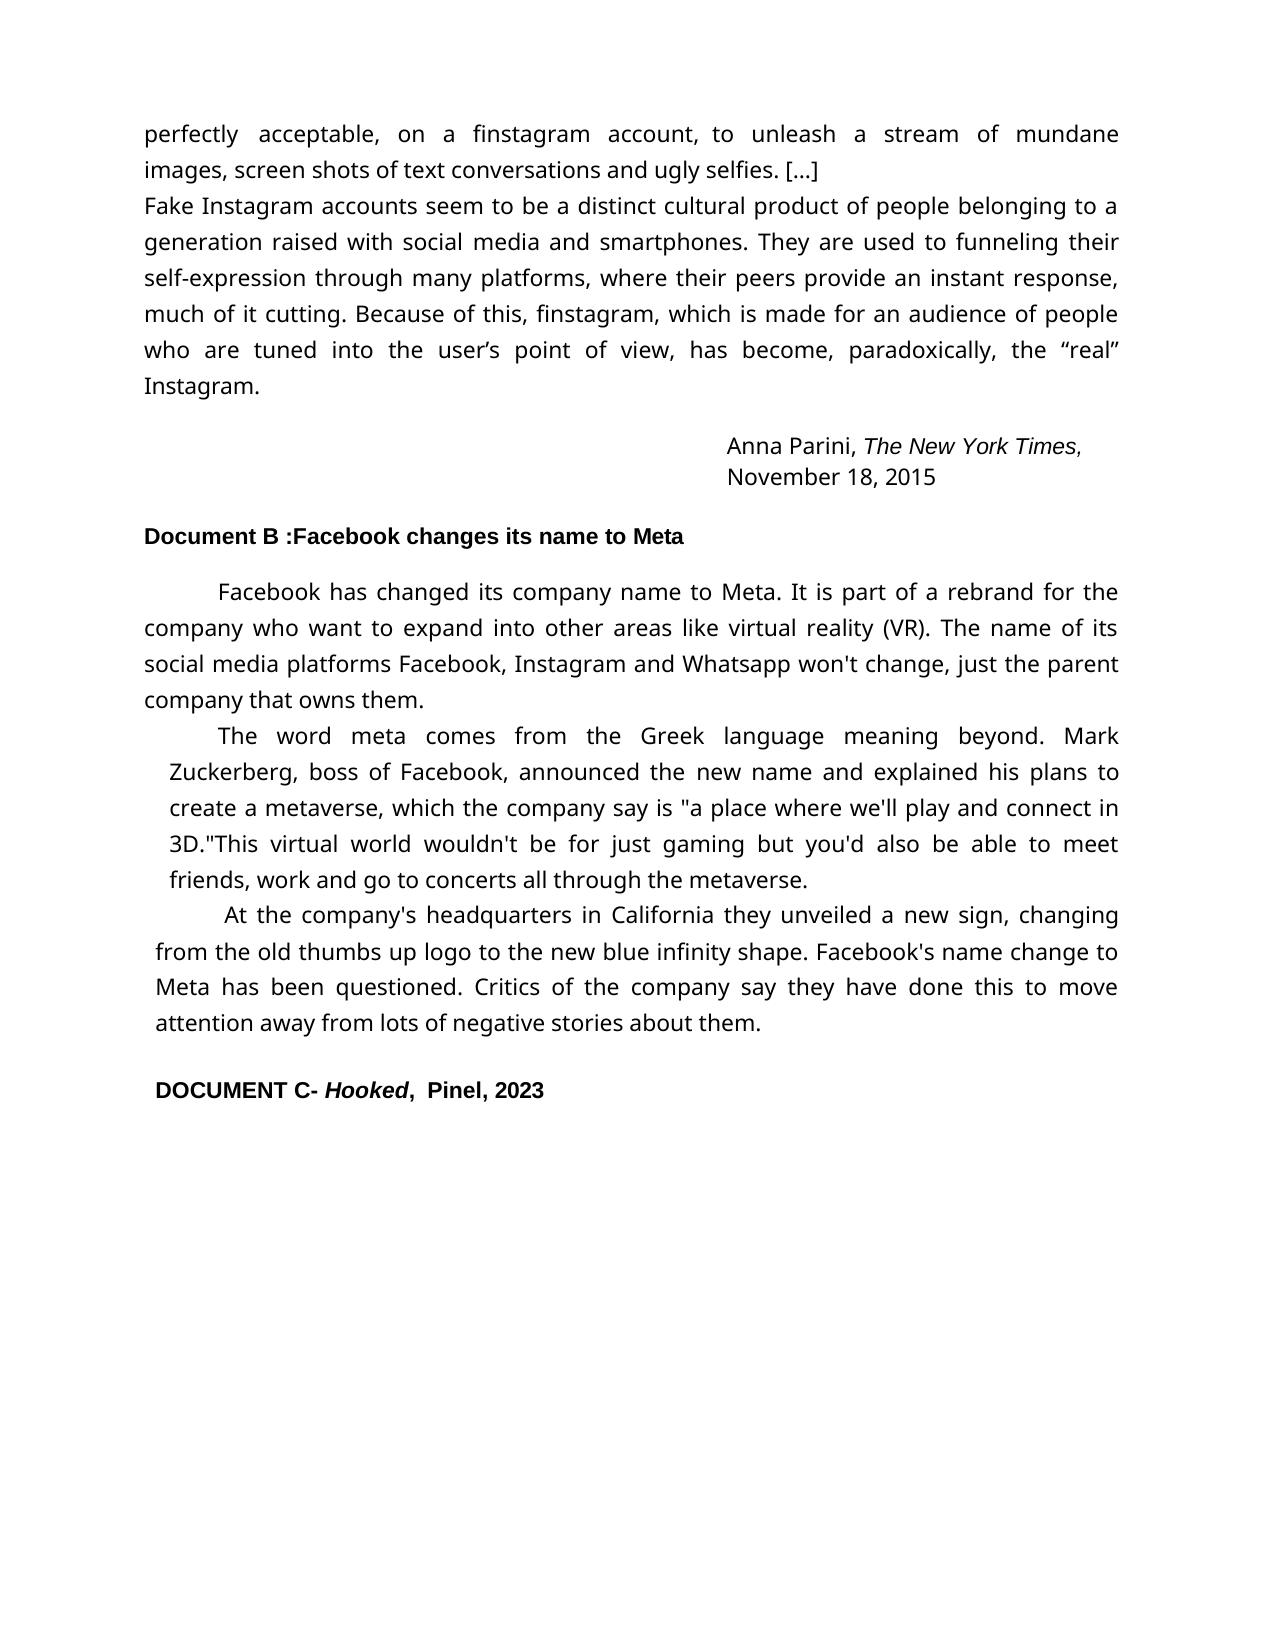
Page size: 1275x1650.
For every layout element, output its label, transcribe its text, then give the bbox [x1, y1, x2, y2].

text Facebook has changed its company name to Meta. It is part of a rebrand for the company who want to expand into other areas like virtual reality (VR). The name of its social media platforms Facebook, Instagram and Whatsapp won't change, just the parent company that owns them. [144, 576, 1120, 715]
text At the company's headquarters in California they unveiled a new sign, changing from the old thumbs up logo to the new blue infinity shape. Facebook's name change to Meta has been questioned. Critics of the company say they have done this to move attention away from lots of negative stories about them. [155, 899, 1120, 1038]
text The word meta comes from the Greek language meaning beyond. Mark Zuckerberg, boss of Facebook, announced the new name and explained his plans to create a metaverse, which the company say is "a place where we'll play and connect in 3D."This virtual world wouldn't be for just gaming but you'd also be able to meet friends, work and go to concerts all through the metaverse. [169, 720, 1120, 895]
subtitle Document B :Facebook changes its name to Meta [144, 523, 1157, 550]
text Anna Parini, The New York Times, November 18, 2015 [727, 429, 1157, 492]
text perfectly acceptable, on a finstagram account, to unleash a stream of mundane images, screen shots of text conversations and ugly selfies. […] [144, 118, 1120, 185]
text DOCUMENT C- Hooked, Pinel, 2023 [155, 1077, 1157, 1104]
text Fake Instagram accounts seem to be a distinct cultural product of people belonging to a generation raised with social media and smartphones. They are used to funneling their self-expression through many platforms, where their peers provide an instant response, much of it cutting. Because of this, finstagram, which is made for an audience of people who are tuned into the user’s point of view, has become, paradoxically, the “real” Instagram. [144, 190, 1120, 401]
